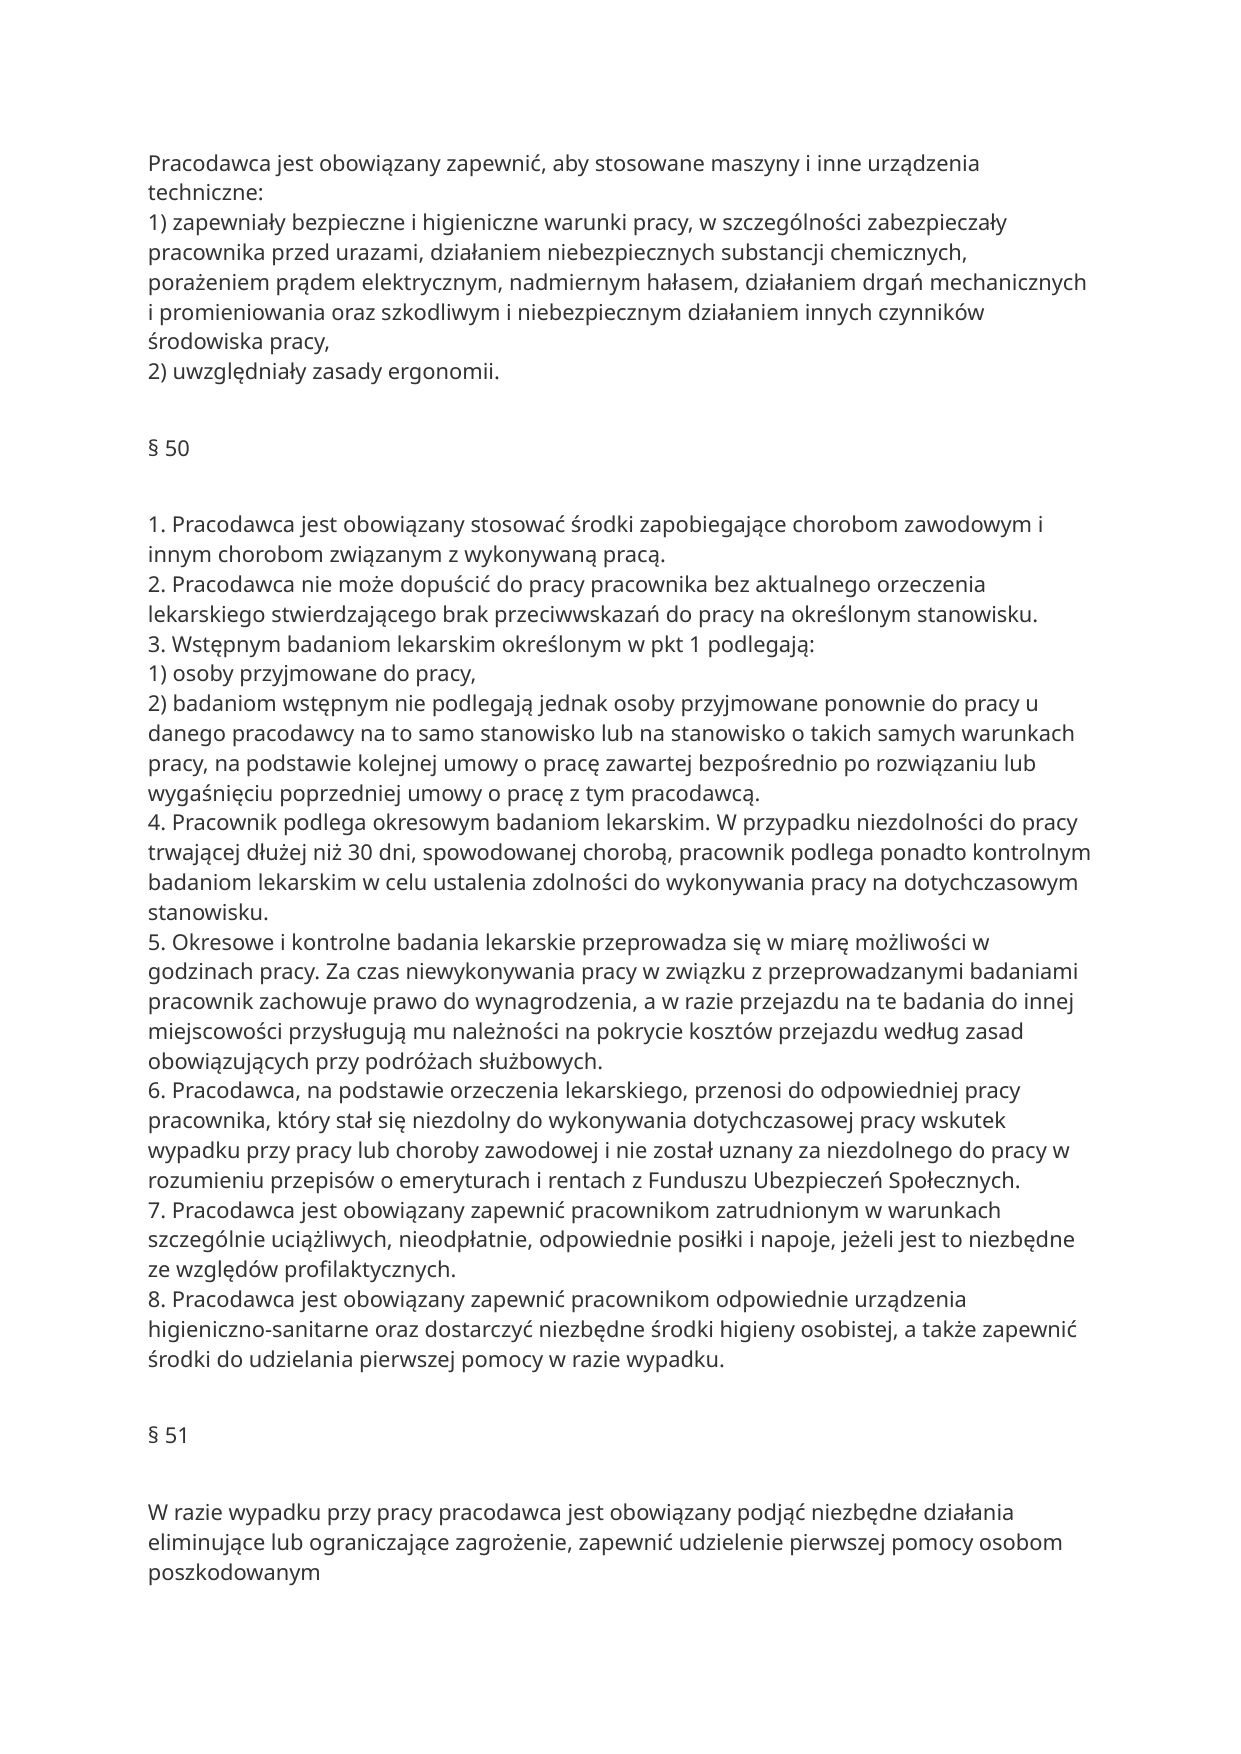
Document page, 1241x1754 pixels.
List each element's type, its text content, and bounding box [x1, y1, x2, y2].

text § 50 [148, 433, 1093, 463]
text Pracodawca jest obowiązany zapewnić, aby stosowane maszyny i inne urządzenia techniczne: 1) zapewniały bezpieczne i higieniczne warunki pracy, w szczególności zabezpieczały pracownika przed urazami, działaniem niebezpiecznych substancji chemicznych, porażeniem prądem elektrycznym, nadmiernym hałasem, działaniem drgań mechanicznych i promieniowania oraz szkodliwym i niebezpiecznym działaniem innych czynników środowiska pracy, 2) uwzględniały zasady ergonomii. [148, 148, 1093, 386]
text W razie wypadku przy pracy pracodawca jest obowiązany podjąć niezbędne działania eliminujące lub ograniczające zagrożenie, zapewnić udzielenie pierwszej pomocy osobom poszkodowanym [148, 1497, 1093, 1586]
text 1. Pracodawca jest obowiązany stosować środki zapobiegające chorobom zawodowym i innym chorobom związanym z wykonywaną pracą. 2. Pracodawca nie może dopuścić do pracy pracownika bez aktualnego orzeczenia lekarskiego stwierdzającego brak przeciwwskazań do pracy na określonym stanowisku. 3. Wstępnym badaniom lekarskim określonym w pkt 1 podlegają: 1) osoby przyjmowane do pracy, 2) badaniom wstępnym nie podlegają jednak osoby przyjmowane ponownie do pracy u danego pracodawcy na to samo stanowisko lub na stanowisko o takich samych warunkach pracy, na podstawie kolejnej umowy o pracę zawartej bezpośrednio po rozwiązaniu lub wygaśnięciu poprzedniej umowy o pracę z tym pracodawcą. 4. Pracownik podlega okresowym badaniom lekarskim. W przypadku niezdolności do pracy trwającej dłużej niż 30 dni, spowodowanej chorobą, pracownik podlega ponadto kontrolnym badaniom lekarskim w celu ustalenia zdolności do wykonywania pracy na dotychczasowym stanowisku. 5. Okresowe i kontrolne badania lekarskie przeprowadza się w miarę możliwości w godzinach pracy. Za czas niewykonywania pracy w związku z przeprowadzanymi badaniami pracownik zachowuje prawo do wynagrodzenia, a w razie przejazdu na te badania do innej miejscowości przysługują mu należności na pokrycie kosztów przejazdu według zasad obowiązujących przy podróżach służbowych. 6. Pracodawca, na podstawie orzeczenia lekarskiego, przenosi do odpowiedniej pracy pracownika, który stał się niezdolny do wykonywania dotychczasowej pracy wskutek wypadku przy pracy lub choroby zawodowej i nie został uznany za niezdolnego do pracy w rozumieniu przepisów o emeryturach i rentach z Funduszu Ubezpieczeń Społecznych. 7. Pracodawca jest obowiązany zapewnić pracownikom zatrudnionym w warunkach szczególnie uciążliwych, nieodpłatnie, odpowiednie posiłki i napoje, jeżeli jest to niezbędne ze względów profilaktycznych. 8. Pracodawca jest obowiązany zapewnić pracownikom odpowiednie urządzenia higieniczno-sanitarne oraz dostarczyć niezbędne środki higieny osobistej, a także zapewnić środki do udzielania pierwszej pomocy w razie wypadku. [148, 509, 1093, 1373]
text § 51 [148, 1420, 1093, 1450]
